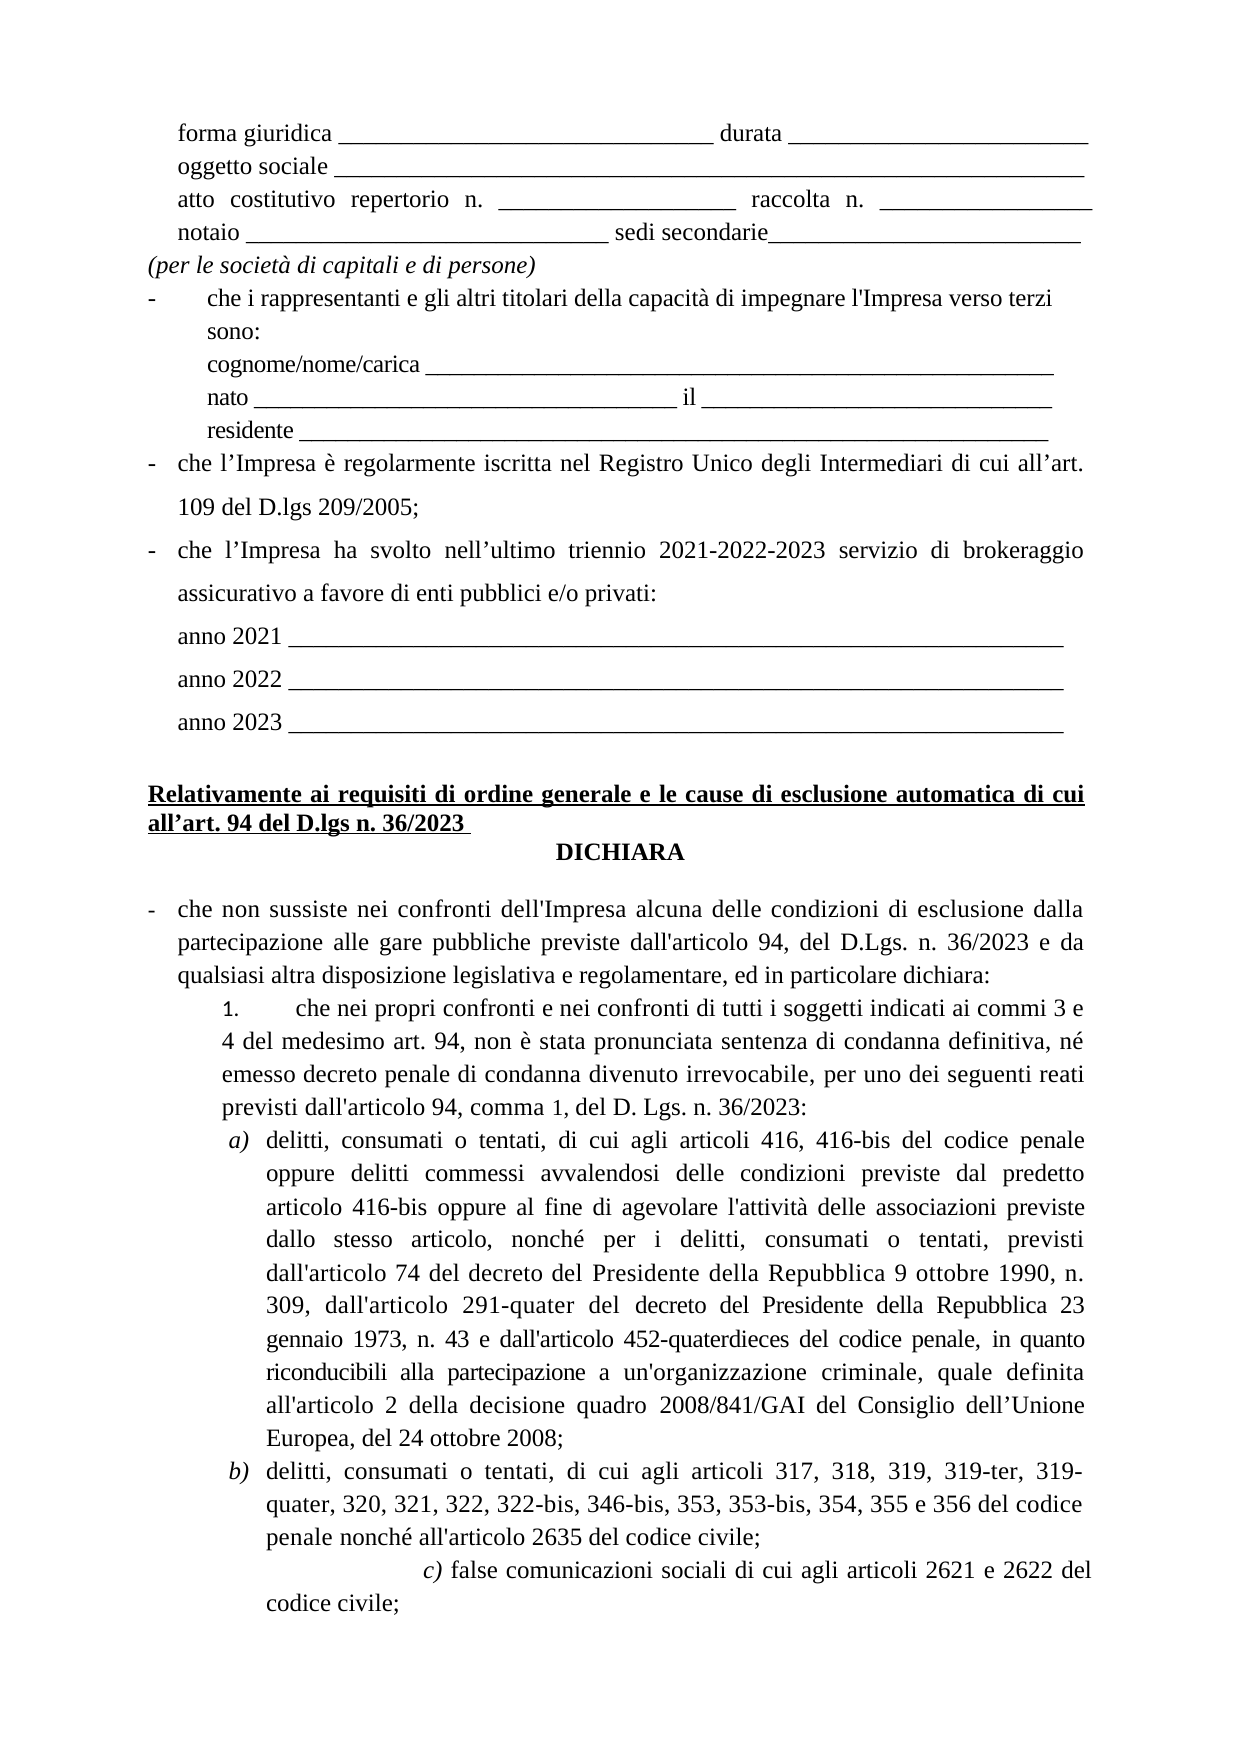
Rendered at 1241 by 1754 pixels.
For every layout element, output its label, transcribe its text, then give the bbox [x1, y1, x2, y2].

list delitti, consumati o tentati, di cui agli articoli 317, 318, 319, 319-ter, 319-quater, 320, 321, 322, 322-bis, 346-bis, 353, 353-bis, 354, 355 e 356 del codice penale nonché all'articolo 2635 del codice civile; [228, 1456, 1085, 1551]
text oggetto sociale ____________________________________________________________ [148, 151, 1093, 180]
list delitti, consumati o tentati, di cui agli articoli 416, 416-bis del codice penale oppure delitti commessi avvalendosi delle condizioni previste dal predetto articolo 416-bis oppure al fine di agevolare l'attività delle associazioni previste dallo stesso articolo, nonché per i delitti, consumati o tentati, previsti dall'articolo 74 del decreto del Presidente della Repubblica 9 ottobre 1990, n. 309, dall'articolo 291-quater del decreto del Presidente della Repubblica 23 gennaio 1973, n. 43 e dall'articolo 452-quaterdieces del codice penale, in quanto riconducibili alla partecipazione a un'organizzazione criminale, quale definita all'articolo 2 della decisione quadro 2008/841/GAI del Consiglio dell’Unione Europea, del 24 ottobre 2008; [228, 1126, 1085, 1451]
text atto costitutivo repertorio n. ___________________ raccolta n. _________________ notaio _____________________________ sedi secondarie_________________________ [148, 184, 1093, 246]
text forma giuridica ______________________________ durata ________________________ [148, 118, 1093, 147]
list che non sussiste nei confronti dell'Impresa alcuna delle condizioni di esclusione dalla partecipazione alle gare pubbliche previste dall'articolo 94, del D.Lgs. n. 36/2023 e da qualsiasi altra disposizione legislativa e regolamentare, ed in particolare dichiara: [148, 894, 1085, 989]
list che l’Impresa è regolarmente iscritta nel Registro Unico degli Intermediari di cui all’art. 109 del D.lgs 209/2005; [148, 448, 1085, 520]
text residente ______________________________________________________________ [207, 415, 1093, 444]
list che nei propri confronti e nei confronti di tutti i soggetti indicati ai commi 3 e 4 del medesimo art. 94, non è stata pronunciata sentenza di condanna definitiva, né emesso decreto penale di condanna divenuto irrevocabile, per uno dei seguenti reati previsti dall'articolo 94, comma 1, del D. Lgs. n. 36/2023: [222, 993, 1085, 1121]
text cognome/nome/carica ____________________________________________________ nato ___________________________________ il _____________________________ [207, 349, 1093, 411]
text (per le società di capitali e di persone) [148, 250, 1093, 279]
text DICHIARA [148, 837, 1093, 865]
list che i rappresentanti e gli altri titolari della capacità di impegnare l'Impresa verso terzi sono: [148, 283, 1093, 345]
text Relativamente ai requisiti di ordine generale e le cause di esclusione automatica di cui [148, 779, 1085, 804]
text all’art. 94 del D.lgs n. 36/2023 [148, 806, 1085, 837]
text anno 2021 ______________________________________________________________ [148, 621, 1085, 650]
list che l’Impresa ha svolto nell’ultimo triennio 2021-2022-2023 servizio di brokeraggio assicurativo a favore di enti pubblici e/o privati: [148, 535, 1085, 607]
text anno 2022 ______________________________________________________________ [148, 664, 1085, 693]
text c) false comunicazioni sociali di cui agli articoli 2621 e 2622 del codice civile; [266, 1555, 1093, 1617]
text anno 2023 ______________________________________________________________ [148, 707, 1085, 736]
